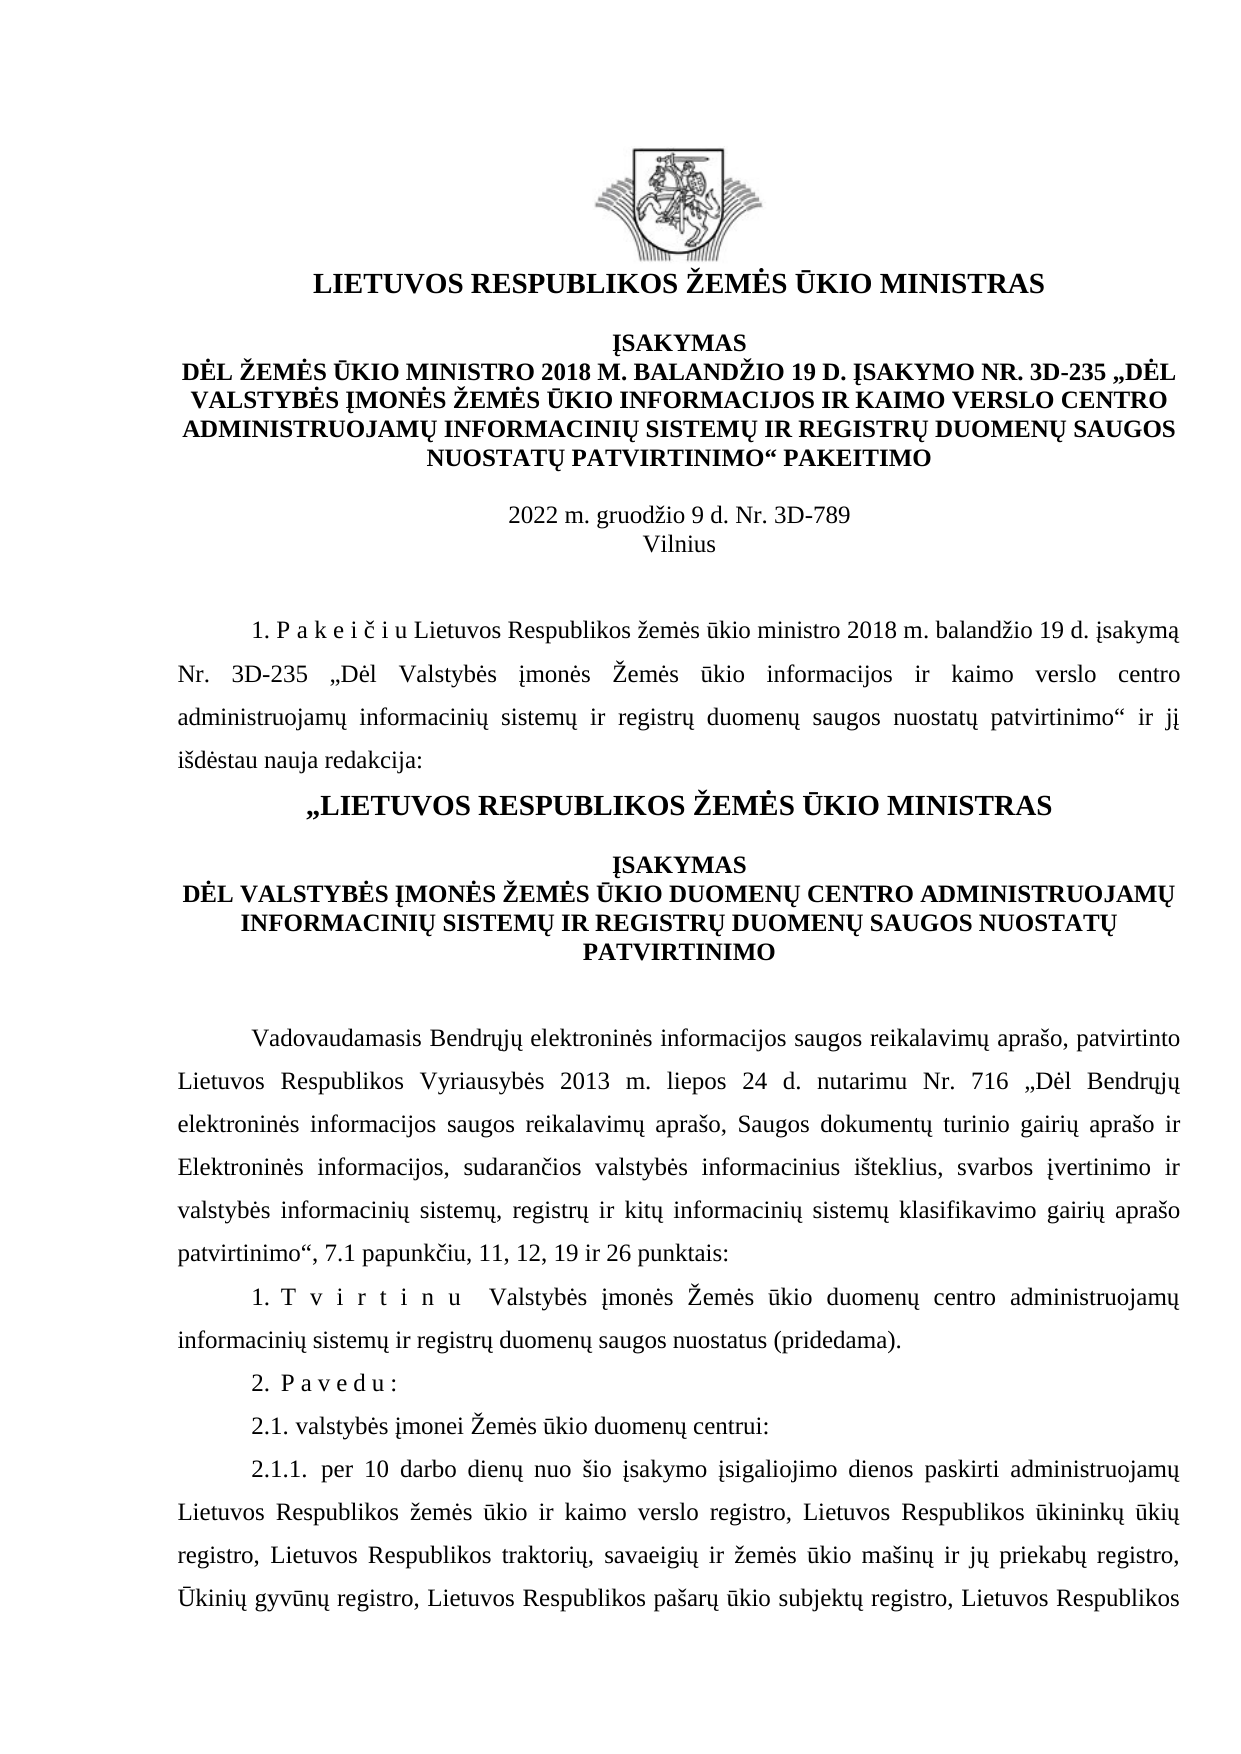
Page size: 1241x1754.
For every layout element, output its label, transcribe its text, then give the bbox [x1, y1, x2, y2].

text Vadovaudamasis Bendrųjų elektroninės informacijos saugos reikalavimų aprašo, patvirtinto Lietuvos Respublikos Vyriausybės 2013 m. liepos 24 d. nutarimu Nr. 716 „Dėl Bendrųjų elektroninės informacijos saugos reikalavimų aprašo, Saugos dokumentų turinio gairių aprašo ir Elektroninės informacijos, sudarančios valstybės informacinius išteklius, svarbos įvertinimo ir valstybės informacinių sistemų, registrų ir kitų informacinių sistemų klasifikavimo gairių aprašo patvirtinimo“, 7.1 papunkčiu, 11, 12, 19 ir 26 punktais: [177, 1023, 1181, 1267]
text ĮSAKYMAS [177, 328, 1181, 357]
text 2. Pavedu: [177, 1368, 1181, 1397]
text Vilnius [177, 529, 1181, 558]
text DĖL ŽEMĖS ŪKIO MINISTRO 2018 M. BALANDŽIO 19 D. ĮSAKYMO NR. 3D-235 „DĖL VALSTYBĖS ĮMONĖS ŽEMĖS ŪKIO INFORMACIJOS IR KAIMO VERSLO CENTRO ADMINISTRUOJAMŲ INFORMACINIŲ SISTEMŲ IR REGISTRŲ DUOMENŲ SAUGOS NUOSTATŲ PATVIRTINIMO“ PAKEITIMO [177, 357, 1181, 472]
text „LIETUVOS RESPUBLIKOS ŽEMĖS ŪKIO MINISTRAS [177, 788, 1181, 822]
text 2022 m. gruodžio 9 d. Nr. 3D-789 [177, 501, 1181, 529]
text 1. T v i r t i n u Valstybės įmonės Žemės ūkio duomenų centro administruojamų informacinių sistemų ir registrų duomenų saugos nuostatus (pridedama). [177, 1282, 1181, 1353]
text 1. P a k e i č i u Lietuvos Respublikos žemės ūkio ministro 2018 m. balandžio 19 d. įsakymą Nr. 3D-235 „Dėl Valstybės įmonės Žemės ūkio informacijos ir kaimo verslo centro administruojamų informacinių sistemų ir registrų duomenų saugos nuostatų patvirtinimo“ ir jį išdėstau nauja redakcija: [177, 616, 1181, 774]
text 2.1. valstybės įmonei Žemės ūkio duomenų centrui: [177, 1411, 1181, 1440]
text ĮSAKYMAS [177, 850, 1181, 879]
text LIETUVOS RESPUBLIKOS ŽEMĖS ŪKIO MINISTRAS [177, 266, 1181, 299]
text DĖL VALSTYBĖS ĮMONĖS ŽEMĖS ŪKIO DUOMENŲ CENTRO ADMINISTRUOJAMŲ INFORMACINIŲ SISTEMŲ IR REGISTRŲ DUOMENŲ SAUGOS NUOSTATŲ PATVIRTINIMO [177, 879, 1181, 965]
text 2.1.1. per 10 darbo dienų nuo šio įsakymo įsigaliojimo dienos paskirti administruojamų Lietuvos Respublikos žemės ūkio ir kaimo verslo registro, Lietuvos Respublikos ūkininkų ūkių registro, Lietuvos Respublikos traktorių, savaeigių ir žemės ūkio mašinų ir jų priekabų registro, Ūkinių gyvūnų registro, Lietuvos Respublikos pašarų ūkio subjektų registro, Lietuvos Respublikos [177, 1454, 1181, 1612]
